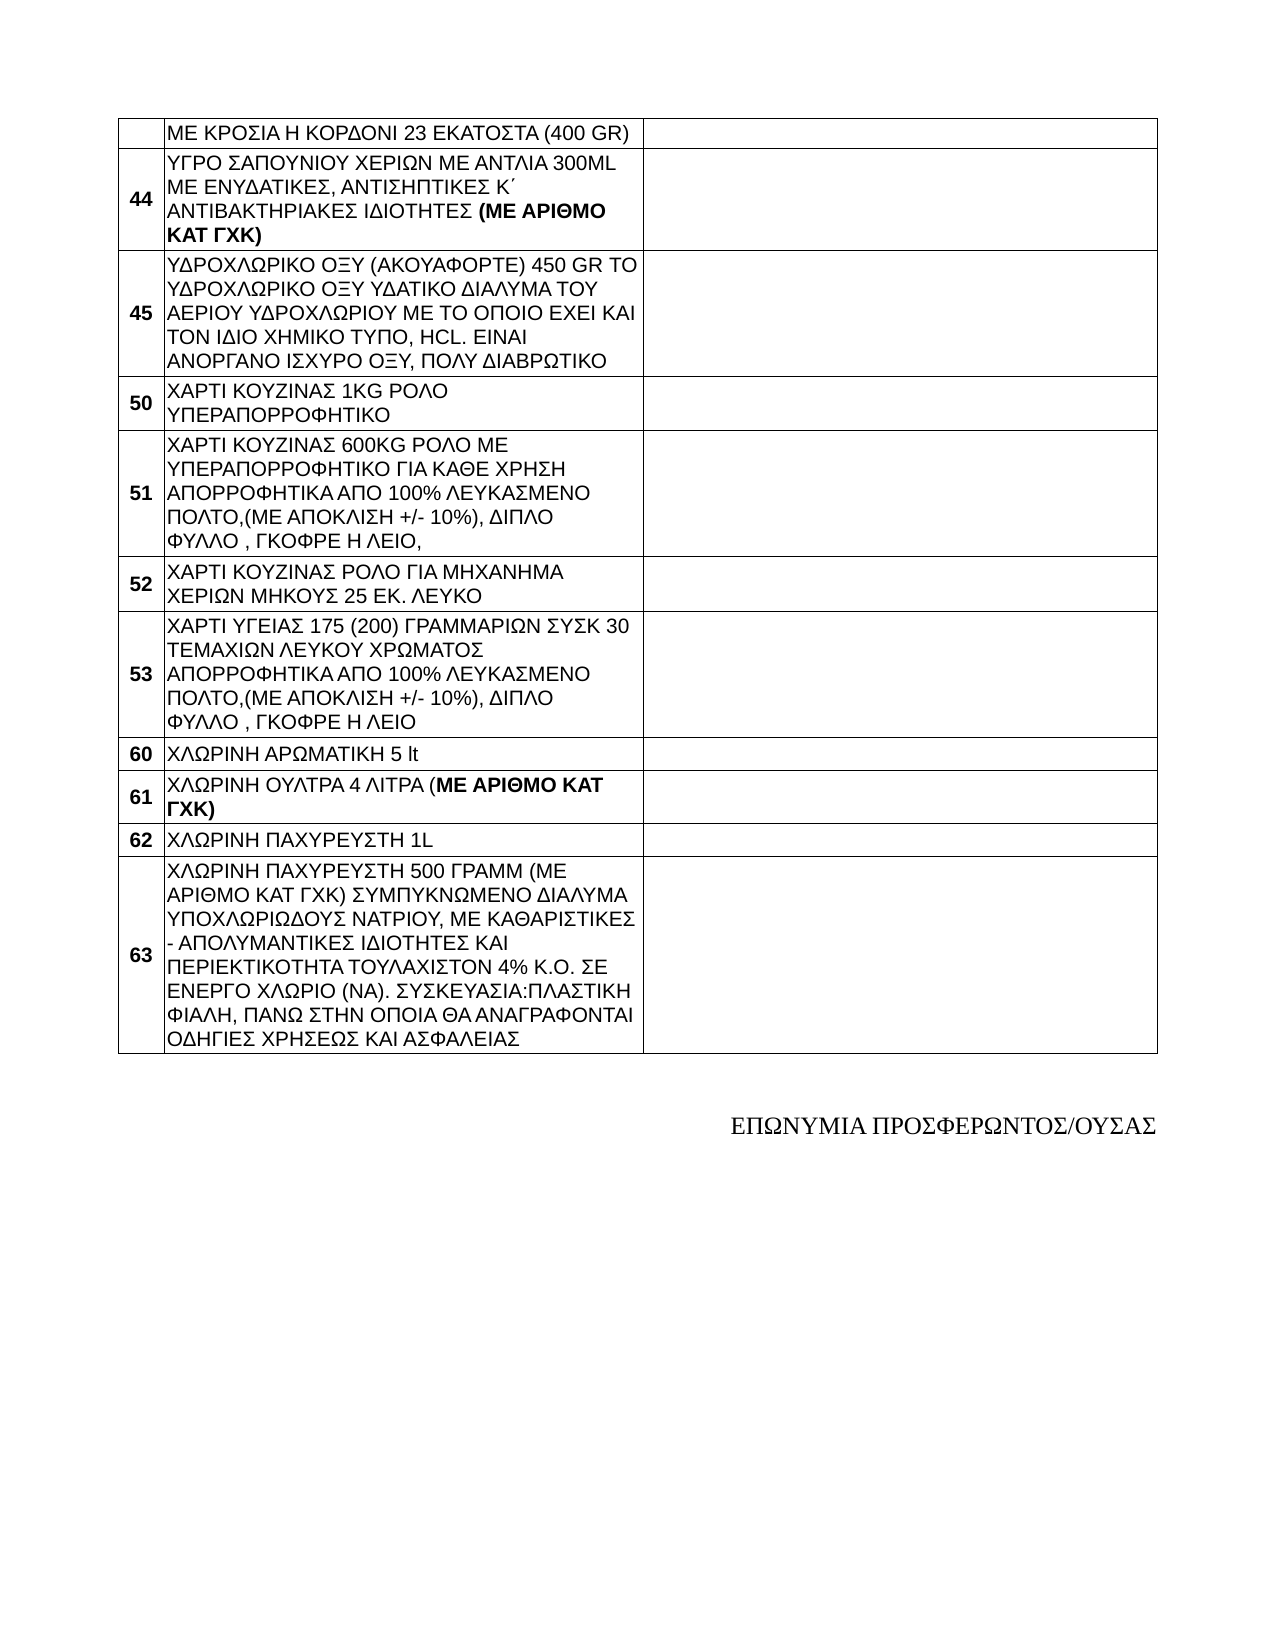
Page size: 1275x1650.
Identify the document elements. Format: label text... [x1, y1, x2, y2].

table_cell [644, 738, 1157, 769]
text ΕΠΩΝΥΜΙΑ ΠΡΟΣΦΕΡΩΝΤΟΣ/ΟΥΣΑΣ [118, 1111, 1157, 1140]
table_cell [644, 857, 1157, 1053]
table_cell [644, 119, 1157, 148]
table_cell 45 [119, 251, 164, 376]
table_cell ΥΓΡΟ ΣΑΠΟΥΝΙΟΥ ΧΕΡΙΩΝ ΜΕ ΑΝΤΛΙΑ 300ML ΜΕ ΕΝΥΔΑΤΙΚΕΣ, ΑΝΤΙΣΗΠΤΙΚΕΣ Κ΄ ΑΝΤΙΒΑΚΤΗΡΙΑΚΕΣ ΙΔΙΟΤΗΤΕΣ (ΜΕ ΑΡΙΘΜΟ ΚΑΤ ΓΧΚ) [165, 149, 643, 250]
table_cell [644, 431, 1157, 556]
table_cell ΧΛΩΡΙΝΗ ΠΑΧΥΡΕΥΣΤΗ 1L [165, 824, 643, 856]
table_cell ΧΛΩΡΙΝΗ ΟΥΛΤΡΑ 4 ΛΙΤΡΑ (ΜΕ ΑΡΙΘΜΟ ΚΑΤ ΓΧΚ) [165, 771, 643, 823]
table_cell [644, 557, 1157, 611]
table_cell [644, 612, 1157, 737]
table_cell [644, 149, 1157, 250]
table_cell ΧΑΡΤΙ ΚΟΥΖΙΝΑΣ 1KG ΡΟΛΟ ΥΠΕΡΑΠΟΡΡΟΦΗΤΙΚΟ [165, 377, 643, 430]
table_cell 44 [119, 149, 164, 250]
table_cell 53 [119, 612, 164, 737]
table_cell 50 [119, 377, 164, 430]
table_cell 62 [119, 824, 164, 856]
table_cell ΧΑΡΤΙ ΚΟΥΖΙΝΑΣ 600KG ΡΟΛΟ ΜΕ ΥΠΕΡΑΠΟΡΡΟΦΗΤΙΚΟ ΓΙΑ ΚΑΘΕ ΧΡΗΣΗ ΑΠΟΡΡΟΦΗΤΙΚΑ ΑΠΟ 100% ΛΕΥΚΑΣΜΕΝΟ ΠΟΛΤΟ,(ΜΕ ΑΠΟΚΛΙΣΗ +/- 10%), ΔΙΠΛΟ ΦΥΛΛΟ , ΓΚΟΦΡΕ Η ΛΕΙΟ, [165, 431, 643, 556]
table_cell [644, 824, 1157, 856]
table_cell ΧΑΡΤΙ ΥΓΕΙΑΣ 175 (200) ΓΡΑΜΜΑΡΙΩΝ ΣΥΣΚ 30 ΤΕΜΑΧΙΩΝ ΛΕΥΚΟΥ ΧΡΩΜΑΤΟΣ ΑΠΟΡΡΟΦΗΤΙΚΑ ΑΠΟ 100% ΛΕΥΚΑΣΜΕΝΟ ΠΟΛΤΟ,(ΜΕ ΑΠΟΚΛΙΣΗ +/- 10%), ΔΙΠΛΟ ΦΥΛΛΟ , ΓΚΟΦΡΕ Η ΛΕΙΟ [165, 612, 643, 737]
table_cell [644, 251, 1157, 376]
table_cell [119, 119, 164, 148]
table_cell ΧΑΡΤΙ ΚΟΥΖΙΝΑΣ ΡΟΛΟ ΓΙΑ ΜΗΧΑΝΗΜΑ ΧΕΡΙΩΝ ΜΗΚΟΥΣ 25 ΕΚ. ΛΕΥΚΟ [165, 557, 643, 611]
table_cell 61 [119, 771, 164, 823]
table_cell ΜΕ ΚΡΟΣΙΑ Η ΚΟΡΔΟΝΙ 23 ΕΚΑΤΟΣΤΑ (400 GR) [165, 119, 643, 148]
table_cell 60 [119, 738, 164, 769]
table_cell 52 [119, 557, 164, 611]
table_cell 63 [119, 857, 164, 1053]
table_cell [644, 771, 1157, 823]
table_cell ΧΛΩΡΙΝΗ ΑΡΩΜΑΤΙΚΗ 5 lt [165, 738, 643, 769]
table_cell ΧΛΩΡΙΝΗ ΠΑΧΥΡΕΥΣΤΗ 500 ΓΡΑΜΜ (ΜΕ ΑΡΙΘΜΟ ΚΑΤ ΓΧΚ) ΣΥΜΠΥΚΝΩΜΕΝΟ ΔΙΑΛΥΜΑ ΥΠΟΧΛΩΡΙΩΔΟΥΣ ΝΑΤΡΙΟΥ, ΜΕ ΚΑΘΑΡΙΣΤΙΚΕΣ - ΑΠΟΛΥΜΑΝΤΙΚΕΣ ΙΔΙΟΤΗΤΕΣ ΚΑΙ ΠΕΡΙΕΚΤΙΚΟΤΗΤΑ ΤΟΥΛΑΧΙΣΤΟΝ 4% Κ.Ο. ΣΕ ΕΝΕΡΓΟ ΧΛΩΡΙΟ (NA). ΣΥΣΚΕΥΑΣΙΑ:ΠΛΑΣΤΙΚΗ ΦΙΑΛΗ, ΠΑΝΩ ΣΤΗΝ ΟΠΟΙΑ ΘΑ ΑΝΑΓΡΑΦΟΝΤΑΙ ΟΔΗΓΙΕΣ ΧΡΗΣΕΩΣ ΚΑΙ ΑΣΦΑΛΕΙΑΣ [165, 857, 643, 1053]
table_cell 51 [119, 431, 164, 556]
table_cell ΥΔΡΟΧΛΩΡΙΚΟ ΟΞΥ (ΑΚΟΥΑΦΟΡΤΕ) 450 GR ΤΟ ΥΔΡΟΧΛΩΡΙΚΟ ΟΞΥ ΥΔΑΤΙΚΟ ΔΙΑΛΥΜΑ ΤΟΥ ΑΕΡΙΟΥ ΥΔΡΟΧΛΩΡΙΟΥ ΜΕ ΤΟ ΟΠΟΙΟ ΕΧΕΙ ΚΑΙ ΤΟΝ ΙΔΙΟ ΧΗΜΙΚΟ ΤΥΠΟ, HCL. ΕΙΝΑΙ ΑΝΟΡΓΑΝΟ ΙΣΧΥΡΟ ΟΞΥ, ΠΟΛΥ ΔΙΑΒΡΩΤΙΚΟ [165, 251, 643, 376]
table_cell [644, 377, 1157, 430]
